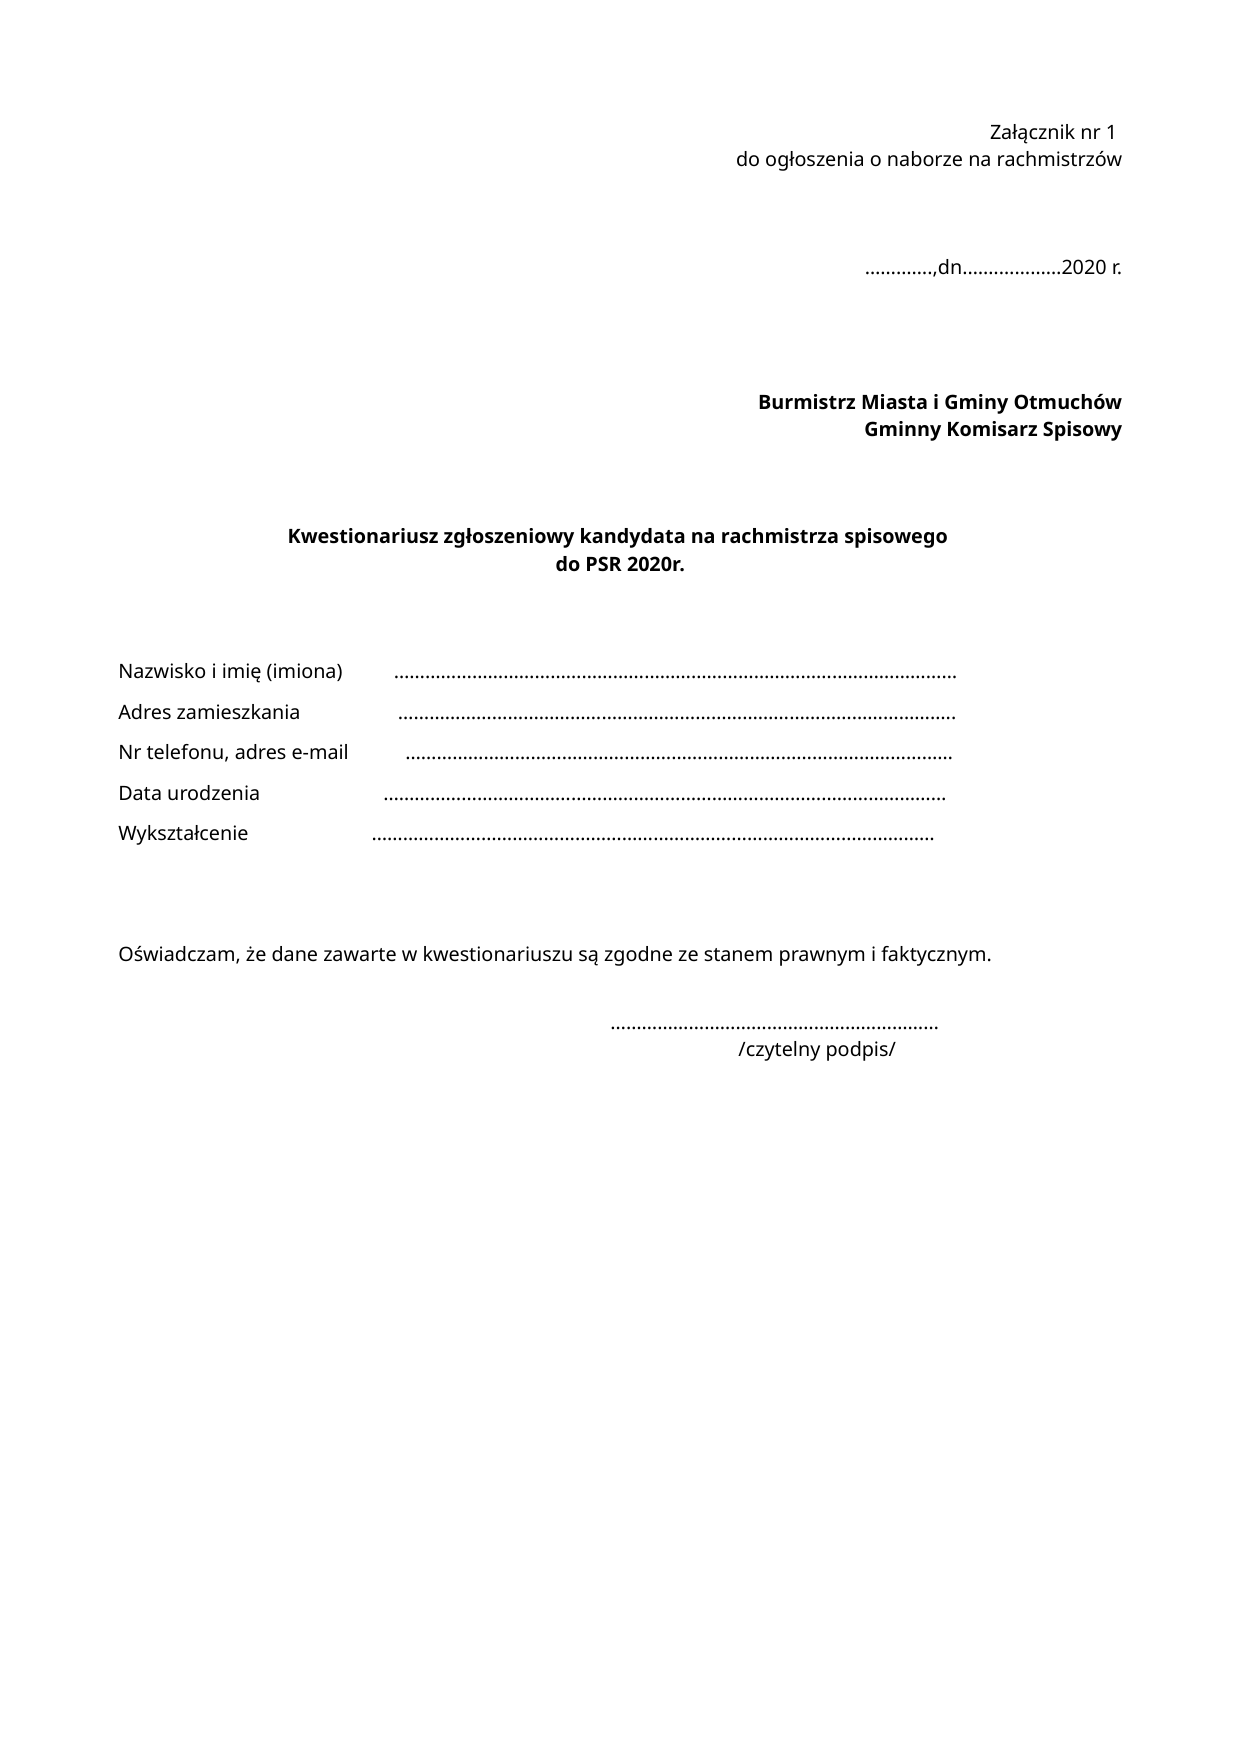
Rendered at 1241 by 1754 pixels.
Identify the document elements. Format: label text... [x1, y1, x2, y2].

text Oświadczam, że dane zawarte w kwestionariuszu są zgodne ze stanem prawnym i faktycznym. [118, 941, 1122, 968]
text Nazwisko i imię (imiona) ……………………………………………………………………………………………… [118, 658, 1122, 685]
text ………….,dn.………………2020 r. [118, 253, 1122, 280]
text Burmistrz Miasta i Gminy Otmuchów Gminny Komisarz Spisowy [118, 388, 1122, 442]
text do ogłoszenia o naborze na rachmistrzów [118, 145, 1122, 172]
text ……………………………………………………… /czytelny podpis/ [118, 981, 1122, 1062]
text Data urodzenia ……………………………………………………………………………………………… [118, 779, 1122, 806]
text Załącznik nr 1 [118, 118, 1122, 145]
text Nr telefonu, adres e-mail …………………………………………………………………………………………… [118, 738, 1122, 766]
text Wykształcenie ……………………………………………………………………………………………… [118, 819, 1122, 846]
text Adres zamieszkania …………………………………………………………………………………………….. [118, 698, 1122, 725]
text Kwestionariusz zgłoszeniowy kandydata na rachmistrza spisowego do PSR 2020r. [118, 523, 1122, 577]
